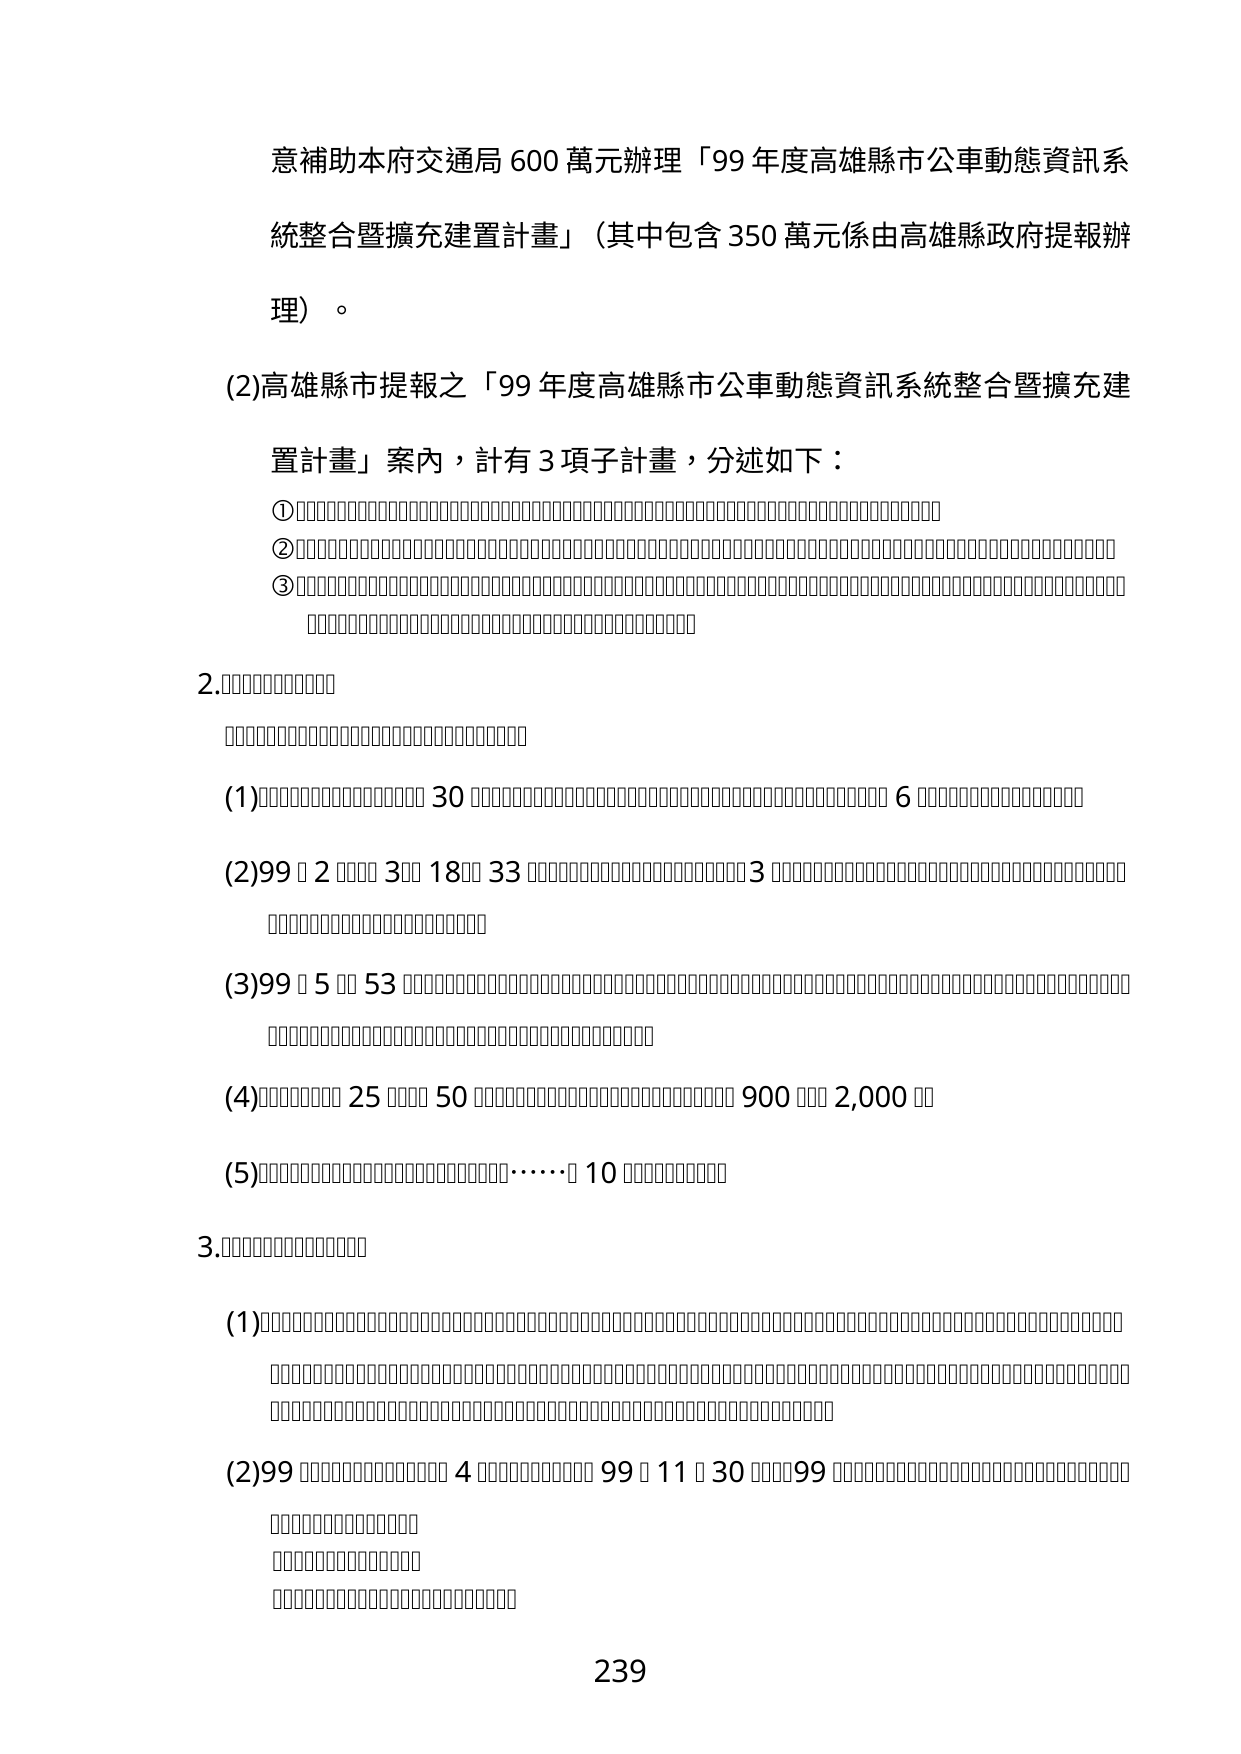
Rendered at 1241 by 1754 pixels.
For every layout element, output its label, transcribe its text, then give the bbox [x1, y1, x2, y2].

text 「高雄市民營公車業者建置站名播報器計畫案」：為配合捷運通車營運，本市曾編列預算補助民營公車業者就捷運接駁公車裝置站名播報器，但在一般公車路線方面，仍有些許公車尚未完成裝設，爰藉本次計畫補助業者以全面完成建置，提供民眾更精密正確之資訊服務。 [270, 571, 1131, 646]
text 「高雄縣市公車動態資訊系統整合規劃案」：針對高雄縣市合併後，公車動態資訊系統可行之整合方案，提出比較分析，並提出建議具體方案。 [270, 496, 1131, 533]
text (4)將接駁公車由目前25線增加為50線，達到鄉鄉有接駁車至捷運站之目標，公車總數由目前900輛增至2,000輛。 [224, 1058, 1131, 1133]
text 做為本府交通局研擬各項公車營運服務改善之依據。 [264, 1583, 1131, 1621]
text 2.辦理大高雄大眾運輸規劃 [197, 646, 1131, 721]
text (2)高雄縣市提報之「99年度高雄縣市公車動態資訊系統整合暨擴充建置計畫」案內，計有3項子計畫，分述如下： [226, 346, 1131, 496]
text (2)99年2月開闢紅3、紅18、紅33接駁公車延伸路線，透過「鳳山、鳥松、林園」3條公車路線的串聯，縮短高雄縣市之間的距離，讓縣市的居民共享彼此資源，未來將進一步增加高雄縣各鄉鎮接駁公車路線。 [224, 833, 1131, 946]
text (1)為因應高雄縣市合併改制後，大高雄都會區民眾對於大眾運輸之殷切需求，及賡續提昇公車服務品質，創造優良之候車環境與資訊服務，經高雄縣市共同向交通部爭取99年度「智慧台灣－交通管理與資訊服務系統建置與推廣計畫－聰明公車」補助計畫，交通部業已審核同意補助本府交通局600萬元辦理「99年度高雄縣市公車動態資訊系統整合暨擴充建置計畫」（其中包含350萬元係由高雄縣政府提報辦理）。 [226, 121, 1131, 346]
text 3.賡續辦理公車服務品質評鑑計畫 [197, 1208, 1131, 1283]
text (5)增闢內門紫竹寺、茂林、甲仙、寶來、南橫、六龜藤枝……等10大假日觀光公車路線。 [224, 1133, 1131, 1208]
text 因應大高雄縣市合併，已擬定交通白皮書，規劃及執行重點如下： [224, 721, 1131, 758]
text (1)為督促本市公民營市區客運業者良性競爭提高公車服務品質，賡續辦理公車服務品質評鑑，評鑑指標包括場站設施與服務、運輸工具設備與安全、旅客服務品質與駕駛員管理及公司經營與管理等四大類，同時並就民眾最關心的駕駛儀容及服務態度、車輛乘坐舒適、過站不停、闖紅燈、拒載老弱婦孺或身心障礙民眾等均列入評分項目中。期藉由評鑑及結合大眾運輸補貼作業，能加強促使各公車業者重視人車管理，以提供安全、便捷、舒適的公車服務，使大眾運輸系統發揮應有之功能。 [226, 1283, 1131, 1433]
text 提高公車經營績效與服務水準。 [264, 1546, 1131, 1583]
text (1)大高雄為西南往東北走向地形，為達30分鐘生活圈目標，將透過建置左營高鐵站、高雄車站、岡山站、旗山站、大寮站及小港站等6大轉運中心方式串聯公共運輸系統。 [224, 758, 1131, 833]
text 「高雄縣公車動態資訊系統擴充建置案」：高雄縣政府就尚未完成裝設車上站名顯示、播報系統之高雄縣公車，持續補助業者辦理建置，並針對高雄縣公車動態系統功能擴充。 [270, 533, 1131, 571]
text (3)99年5月紅53接駁公車假日延駛高雄縣梓官鄉坷仔寮，高雄市民將可以搭乘高雄捷運（轉接駁公車）或未來藍色公路到達觀光漁市，直接品嚐海產、購買海鮮魚貨。另外，梓官鄉鄉民也可以透過接駁公車（轉捷運）到高雄市購物、休閒，享受高雄市資源。 [224, 946, 1131, 1058]
text (2)99年度評鑑委託義守大學辦理本市4家公車業者評比，預計於99年11月30前提出「99年高雄市公車服務品質評鑑計畫」初稿報告書送請機關召開審查會，並預期達成下列成果目標： [226, 1433, 1131, 1546]
